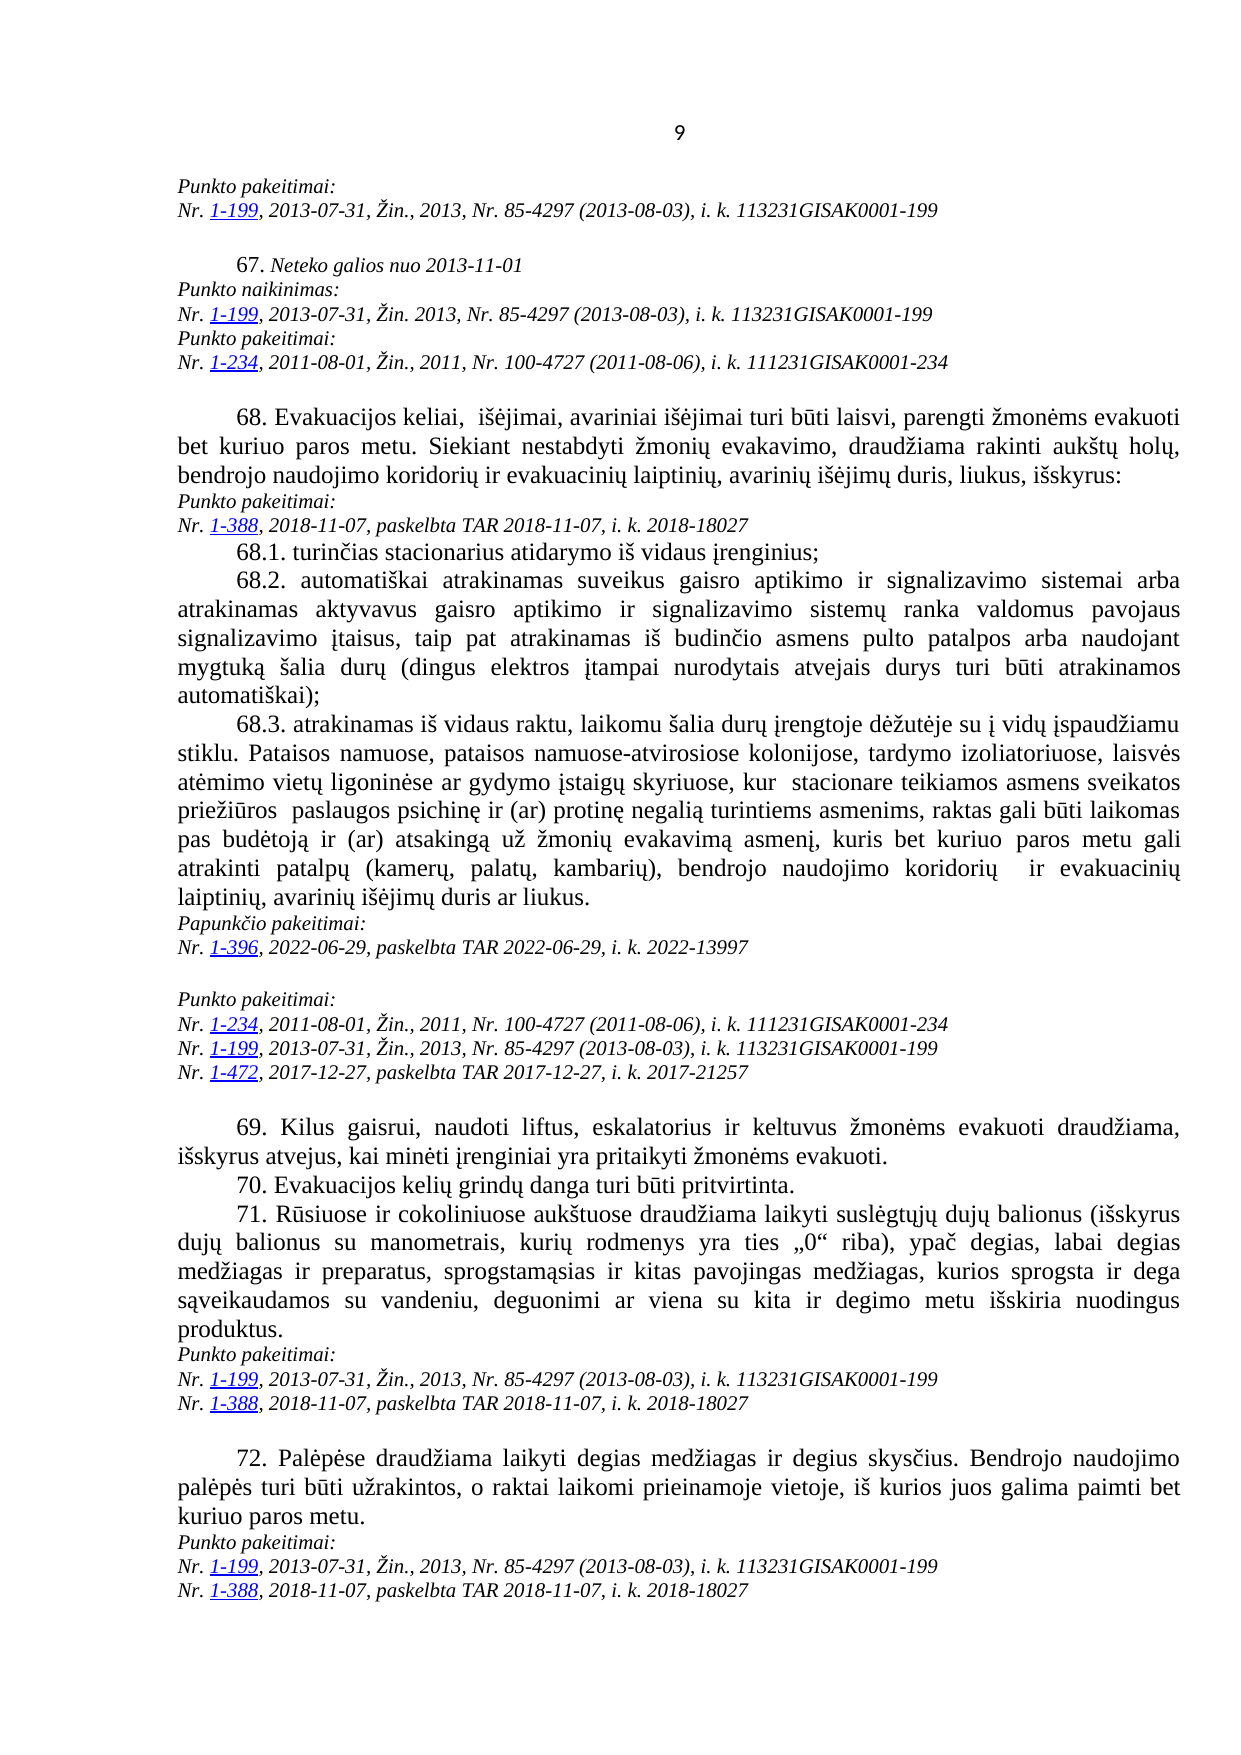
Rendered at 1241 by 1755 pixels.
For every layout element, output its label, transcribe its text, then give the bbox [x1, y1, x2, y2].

text Nr. 1-388, 2018-11-07, paskelbta TAR 2018-11-07, i. k. 2018-18027 [177, 1391, 1181, 1414]
text Nr. 1-199, 2013-07-31, Žin., 2013, Nr. 85-4297 (2013-08-03), i. k. 113231GISAK0001-199 [177, 1554, 1181, 1578]
text Punkto pakeitimai: [177, 1342, 1181, 1366]
text Nr. 1-199, 2013-07-31, Žin., 2013, Nr. 85-4297 (2013-08-03), i. k. 113231GISAK0001-199 [177, 1036, 1181, 1059]
text Punkto pakeitimai: [177, 489, 1181, 513]
text 72. Palėpėse draudžiama laikyti degias medžiagas ir degius skysčius. Bendrojo naudojimo palėpės turi būti užrakintos, o raktai laikomi prieinamoje vietoje, iš kurios juos galima paimti bet kuriuo paros metu. [177, 1443, 1181, 1529]
text Nr. 1-199, 2013-07-31, Žin., 2013, Nr. 85-4297 (2013-08-03), i. k. 113231GISAK0001-199 [177, 1366, 1181, 1391]
text Nr. 1-388, 2018-11-07, paskelbta TAR 2018-11-07, i. k. 2018-18027 [177, 1578, 1181, 1602]
text 68. Evakuacijos keliai, išėjimai, avariniai išėjimai turi būti laisvi, parengti žmonėms evakuoti bet kuriuo paros metu. Siekiant nestabdyti žmonių evakavimo, draudžiama rakinti aukštų holų, bendrojo naudojimo koridorių ir evakuacinių laiptinių, avarinių išėjimų duris, liukus, išskyrus: [177, 402, 1181, 489]
text 68.2. automatiškai atrakinamas suveikus gaisro aptikimo ir signalizavimo sistemai arba atrakinamas aktyvavus gaisro aptikimo ir signalizavimo sistemų ranka valdomus pavojaus signalizavimo įtaisus, taip pat atrakinamas iš budinčio asmens pulto patalpos arba naudojant mygtuką šalia durų (dingus elektros įtampai nurodytais atvejais durys turi būti atrakinamos automatiškai); [177, 566, 1181, 709]
text Punkto pakeitimai: [177, 987, 1181, 1011]
text Nr. 1-234, 2011-08-01, Žin., 2011, Nr. 100-4727 (2011-08-06), i. k. 111231GISAK0001-234 [177, 1011, 1181, 1036]
text Nr. 1-388, 2018-11-07, paskelbta TAR 2018-11-07, i. k. 2018-18027 [177, 513, 1181, 537]
text 69. Kilus gaisrui, naudoti liftus, eskalatorius ir keltuvus žmonėms evakuoti draudžiama, išskyrus atvejus, kai minėti įrenginiai yra pritaikyti žmonėms evakuoti. [177, 1112, 1181, 1170]
text 71. Rūsiuose ir cokoliniuose aukštuose draudžiama laikyti suslėgtųjų dujų balionus (išskyrus dujų balionus su manometrais, kurių rodmenys yra ties „0“ riba), ypač degias, labai degias medžiagas ir preparatus, sprogstamąsias ir kitas pavojingas medžiagas, kurios sprogsta ir dega sąveikaudamos su vandeniu, deguonimi ar viena su kita ir degimo metu išskiria nuodingus produktus. [177, 1199, 1181, 1342]
text Punkto naikinimas: [177, 277, 1181, 301]
text Nr. 1-472, 2017-12-27, paskelbta TAR 2017-12-27, i. k. 2017-21257 [177, 1059, 1181, 1084]
text Nr. 1-199, 2013-07-31, Žin. 2013, Nr. 85-4297 (2013-08-03), i. k. 113231GISAK0001-199 [177, 301, 1181, 326]
text Nr. 1-396, 2022-06-29, paskelbta TAR 2022-06-29, i. k. 2022-13997 [177, 934, 1181, 959]
text 67. Neteko galios nuo 2013-11-01 [177, 251, 1181, 277]
text Punkto pakeitimai: [177, 174, 1181, 198]
text 68.1. turinčias stacionarius atidarymo iš vidaus įrenginius; [177, 537, 1181, 566]
text Papunkčio pakeitimai: [177, 911, 1181, 934]
text Nr. 1-234, 2011-08-01, Žin., 2011, Nr. 100-4727 (2011-08-06), i. k. 111231GISAK0001-234 [177, 349, 1181, 374]
text Punkto pakeitimai: [177, 1529, 1181, 1554]
text Nr. 1-199, 2013-07-31, Žin., 2013, Nr. 85-4297 (2013-08-03), i. k. 113231GISAK0001-199 [177, 198, 1181, 222]
text 70. Evakuacijos kelių grindų danga turi būti pritvirtinta. [177, 1170, 1181, 1199]
text Punkto pakeitimai: [177, 326, 1181, 349]
text 68.3. atrakinamas iš vidaus raktu, laikomu šalia durų įrengtoje dėžutėje su į vidų įspaudžiamu stiklu. Pataisos namuose, pataisos namuose-atvirosiose kolonijose, tardymo izoliatoriuose, laisvės atėmimo vietų ligoninėse ar gydymo įstaigų skyriuose, kur stacionare teikiamos asmens sveikatos priežiūros paslaugos psichinę ir (ar) protinę negalią turintiems asmenims, raktas gali būti laikomas pas budėtoją ir (ar) atsakingą už žmonių evakavimą asmenį, kuris bet kuriuo paros metu gali atrakinti patalpų (kamerų, palatų, kambarių), bendrojo naudojimo koridorių ir evakuacinių laiptinių, avarinių išėjimų duris ar liukus. [177, 709, 1181, 911]
